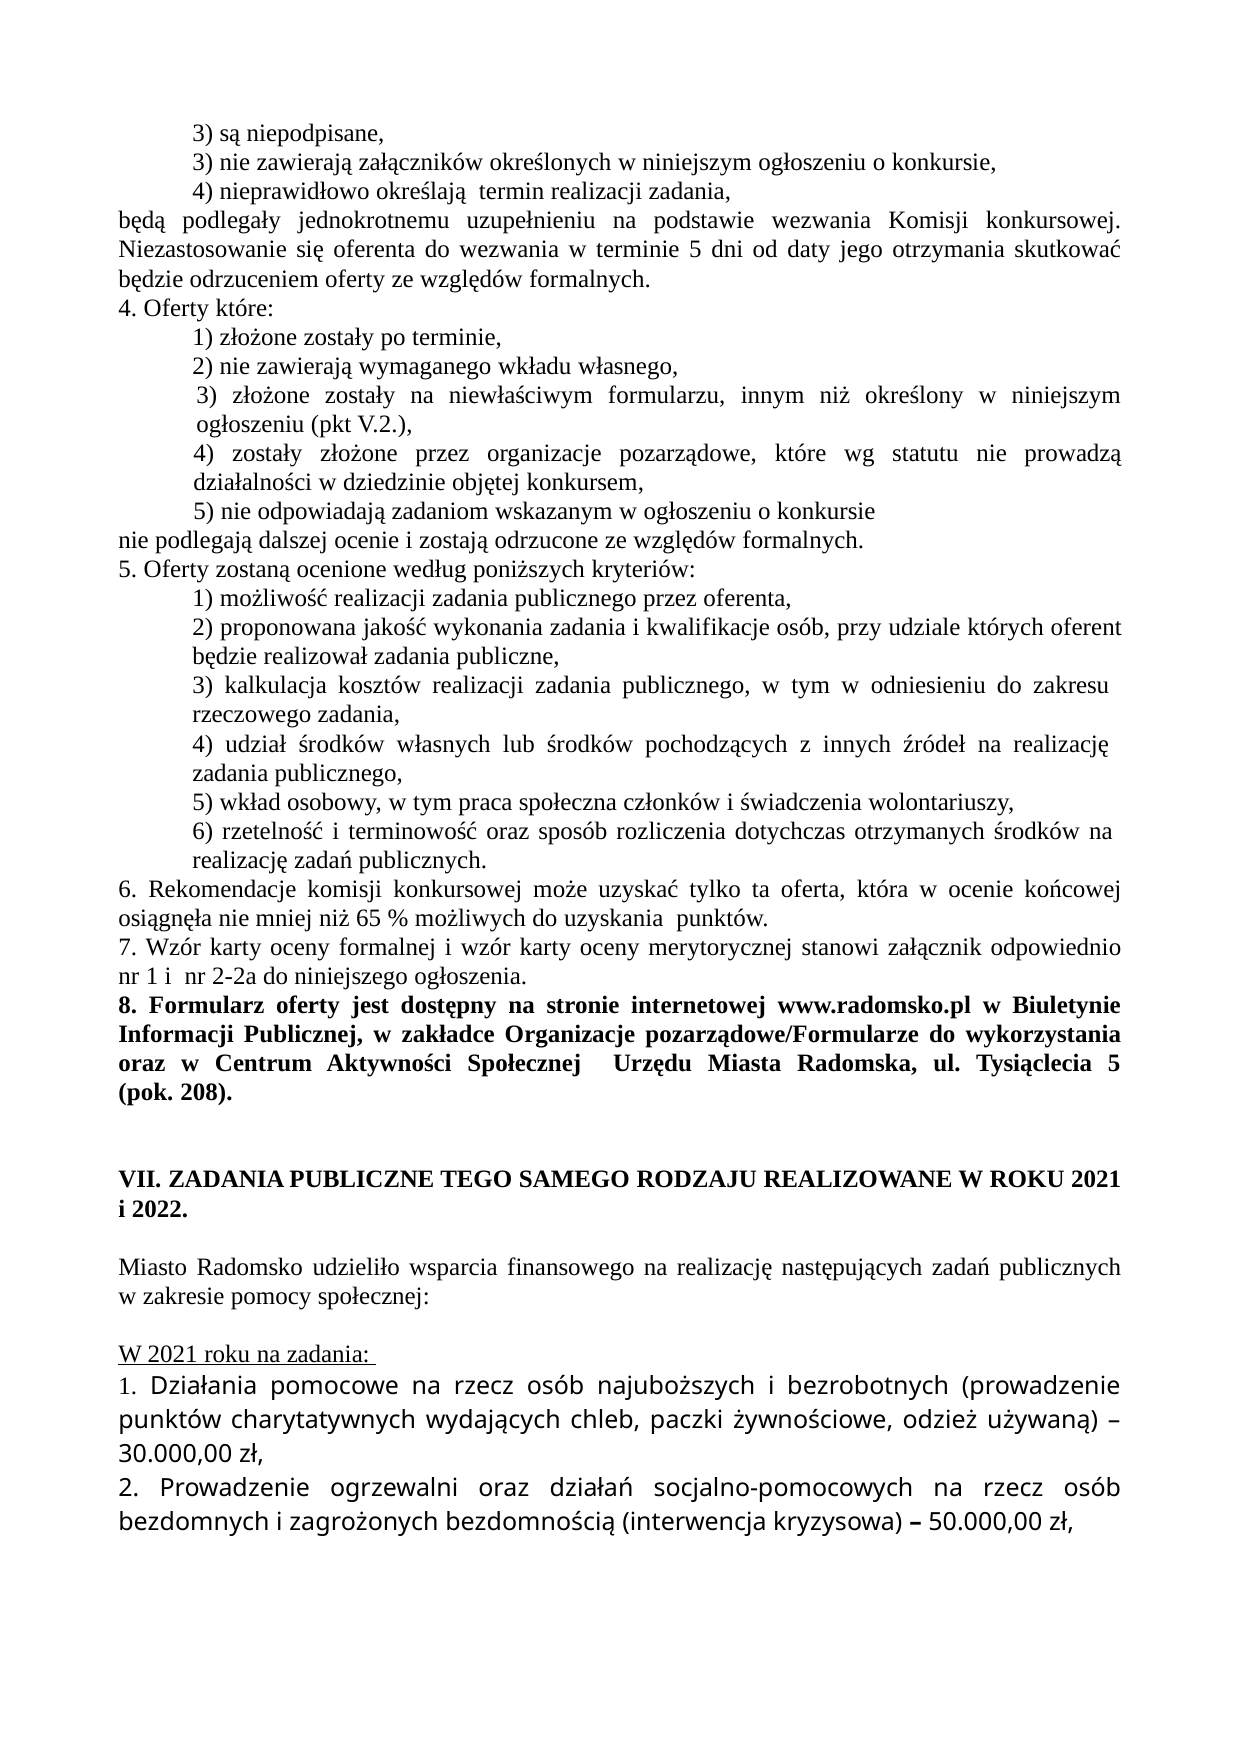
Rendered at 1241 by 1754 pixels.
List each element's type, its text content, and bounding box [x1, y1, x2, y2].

text 3) są niepodpisane, [118, 118, 1122, 147]
text 7. Wzór karty oceny formalnej i wzór karty oceny merytorycznej stanowi załącznik odpowiednio nr 1 i nr 2-2a do niniejszego ogłoszenia. [118, 932, 1122, 990]
text 5) wkład osobowy, w tym praca społeczna członków i świadczenia wolontariuszy, [118, 787, 1122, 816]
text 5. Oferty zostaną ocenione według poniższych kryteriów: [118, 554, 1122, 583]
text VII. ZADANIA PUBLICZNE TEGO SAMEGO RODZAJU REALIZOWANE W ROKU 2021 i 2022. [118, 1164, 1122, 1222]
text W 2021 roku na zadania: [118, 1339, 1122, 1368]
text Miasto Radomsko udzieliło wsparcia finansowego na realizację następujących zadań publicznych w zakresie pomocy społecznej: [118, 1252, 1122, 1310]
text 2. Prowadzenie ogrzewalni oraz działań socjalno-pomocowych na rzecz osób bezdomnych i zagrożonych bezdomnością (interwencja kryzysowa) – 50.000,00 zł, [118, 1470, 1122, 1538]
text 6. Rekomendacje komisji konkursowej może uzyskać tylko ta oferta, która w ocenie końcowej osiągnęła nie mniej niż 65 % możliwych do uzyskania punktów. [118, 874, 1122, 932]
text 1) złożone zostały po terminie, [118, 322, 1122, 351]
text 3) kalkulacja kosztów realizacji zadania publicznego, w tym w odniesieniu do zakresu rzeczowego zadania, [118, 670, 1122, 728]
text 4. Oferty które: [118, 292, 1122, 322]
text 2) proponowana jakość wykonania zadania i kwalifikacje osób, przy udziale których oferent będzie realizował zadania publiczne, [118, 612, 1122, 670]
text 1) możliwość realizacji zadania publicznego przez oferenta, [118, 583, 1122, 612]
text 4) udział środków własnych lub środków pochodzących z innych źródeł na realizację zadania publicznego, [118, 728, 1122, 787]
text 2) nie zawierają wymaganego wkładu własnego, [118, 351, 1122, 380]
text 8. Formularz oferty jest dostępny na stronie internetowej www.radomsko.pl w Biuletynie Informacji Publicznej, w zakładce Organizacje pozarządowe/Formularze do wykorzystania oraz w Centrum Aktywności Społecznej Urzędu Miasta Radomska, ul. Tysiąclecia 5 (pok. 208). [118, 990, 1122, 1106]
text 3) nie zawierają załączników określonych w niniejszym ogłoszeniu o konkursie, [118, 147, 1122, 176]
text będą podlegały jednokrotnemu uzupełnieniu na podstawie wezwania Komisji konkursowej. Niezastosowanie się oferenta do wezwania w terminie 5 dni od daty jego otrzymania skutkować będzie odrzuceniem oferty ze względów formalnych. [118, 205, 1122, 292]
text 6) rzetelność i terminowość oraz sposób rozliczenia dotychczas otrzymanych środków na realizację zadań publicznych. [118, 816, 1122, 874]
text 1. Działania pomocowe na rzecz osób najuboższych i bezrobotnych (prowadzenie punktów charytatywnych wydających chleb, paczki żywnościowe, odzież używaną) – 30.000,00 zł, [118, 1368, 1122, 1470]
text 3) złożone zostały na niewłaściwym formularzu, innym niż określony w niniejszym ogłoszeniu (pkt V.2.), [118, 380, 1122, 438]
text 4) zostały złożone przez organizacje pozarządowe, które wg statutu nie prowadzą działalności w dziedzinie objętej konkursem, [118, 438, 1122, 496]
text nie podlegają dalszej ocenie i zostają odrzucone ze względów formalnych. [118, 525, 1122, 554]
text 4) nieprawidłowo określają termin realizacji zadania, [118, 176, 1122, 205]
text 5) nie odpowiadają zadaniom wskazanym w ogłoszeniu o konkursie [118, 496, 1122, 525]
